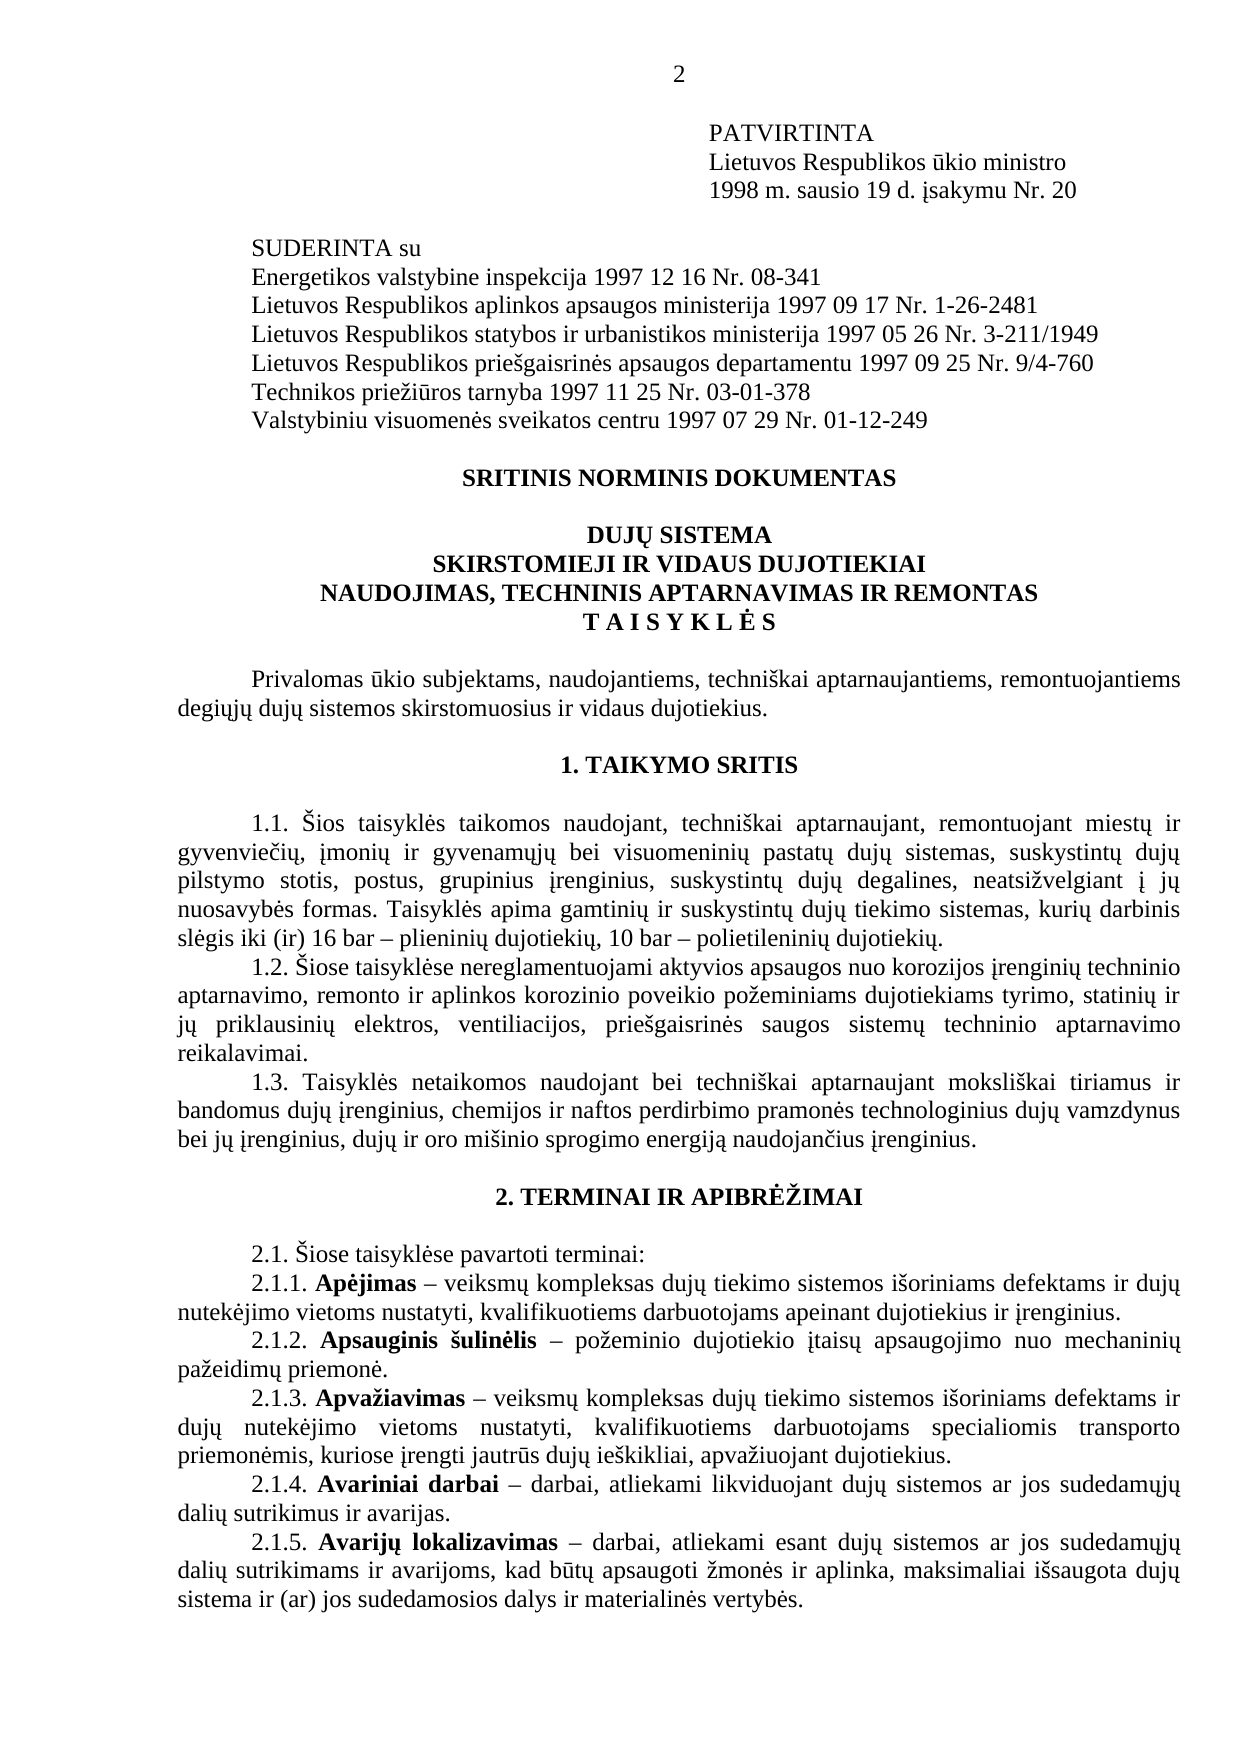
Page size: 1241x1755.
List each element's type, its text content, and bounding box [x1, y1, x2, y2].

text 2.1.2. Apsauginis šulinėlis – požeminio dujotiekio įtaisų apsaugojimo nuo mechaninių pažeidimų priemonė. [177, 1326, 1181, 1383]
text T A I S Y K L Ė S [177, 607, 1181, 636]
text Technikos priežiūros tarnyba 1997 11 25 Nr. 03-01-378 [177, 377, 1181, 406]
text 2.1.4. Avariniai darbai – darbai, atliekami likviduojant dujų sistemos ar jos sudedamųjų dalių sutrikimus ir avarijas. [177, 1469, 1181, 1527]
text Lietuvos Respublikos statybos ir urbanistikos ministerija 1997 05 26 Nr. 3-211/1949 [177, 319, 1181, 348]
text 1998 m. sausio 19 d. įsakymu Nr. 20 [177, 176, 1181, 204]
text SRITINIS NORMINIS DOKUMENTAS [177, 463, 1181, 492]
text Privalomas ūkio subjektams, naudojantiems, techniškai aptarnaujantiems, remontuojantiems degiųjų dujų sistemos skirstomuosius ir vidaus dujotiekius. [177, 664, 1181, 722]
text PATVIRTINTA [709, 118, 1181, 147]
text Valstybiniu visuomenės sveikatos centru 1997 07 29 Nr. 01-12-249 [177, 406, 1181, 434]
text 2.1.1. Apėjimas – veiksmų kompleksas dujų tiekimo sistemos išoriniams defektams ir dujų nutekėjimo vietoms nustatyti, kvalifikuotiems darbuotojams apeinant dujotiekius ir įrenginius. [177, 1268, 1181, 1326]
text Lietuvos Respublikos ūkio ministro [177, 147, 1181, 176]
text 2. Terminai ir apibrėžimai [177, 1182, 1181, 1211]
text 1.3. Taisyklės netaikomos naudojant bei techniškai aptarnaujant moksliškai tiriamus ir bandomus dujų įrenginius, chemijos ir naftos perdirbimo pramonės technologinius dujų vamzdynus bei jų įrenginius, dujų ir oro mišinio sprogimo energiją naudojančius įrenginius. [177, 1067, 1181, 1153]
text 1. Taikymo sritis [177, 751, 1181, 779]
text SKIRSTOMIEJI IR VIDAUS DUJOTIEKIAI [177, 549, 1181, 578]
text 2.1.3. Apvažiavimas – veiksmų kompleksas dujų tiekimo sistemos išoriniams defektams ir dujų nutekėjimo vietoms nustatyti, kvalifikuotiems darbuotojams specialiomis transporto priemonėmis, kuriose įrengti jautrūs dujų ieškikliai, apvažiuojant dujotiekius. [177, 1383, 1181, 1469]
text Lietuvos Respublikos priešgaisrinės apsaugos departamentu 1997 09 25 Nr. 9/4-760 [177, 348, 1181, 377]
text Lietuvos Respublikos aplinkos apsaugos ministerija 1997 09 17 Nr. 1-26-2481 [177, 291, 1181, 319]
text 2.1. Šiose taisyklėse pavartoti terminai: [177, 1239, 1181, 1268]
text Energetikos valstybine inspekcija 1997 12 16 Nr. 08-341 [177, 262, 1181, 291]
text 1.2. Šiose taisyklėse nereglamentuojami aktyvios apsaugos nuo korozijos įrenginių techninio aptarnavimo, remonto ir aplinkos korozinio poveikio požeminiams dujotiekiams tyrimo, statinių ir jų priklausinių elektros, ventiliacijos, priešgaisrinės saugos sistemų techninio aptarnavimo reikalavimai. [177, 952, 1181, 1067]
text SUDERINTA su [177, 233, 1181, 262]
text 2.1.5. Avarijų lokalizavimas – darbai, atliekami esant dujų sistemos ar jos sudedamųjų dalių sutrikimams ir avarijoms, kad būtų apsaugoti žmonės ir aplinka, maksimaliai išsaugota dujų sistema ir (ar) jos sudedamosios dalys ir materialinės vertybės. [177, 1527, 1181, 1613]
text NAUDOJIMAS, TECHNINIS APTARNAVIMAS IR REMONTAS [177, 578, 1181, 607]
text 1.1. Šios taisyklės taikomos naudojant, techniškai aptarnaujant, remontuojant miestų ir gyvenviečių, įmonių ir gyvenamųjų bei visuomeninių pastatų dujų sistemas, suskystintų dujų pilstymo stotis, postus, grupinius įrenginius, suskystintų dujų degalines, neatsižvelgiant į jų nuosavybės formas. Taisyklės apima gamtinių ir suskystintų dujų tiekimo sistemas, kurių darbinis slėgis iki (ir) 16 bar – plieninių dujotiekių, 10 bar – polietileninių dujotiekių. [177, 808, 1181, 952]
text DUJŲ SISTEMA [177, 521, 1181, 549]
